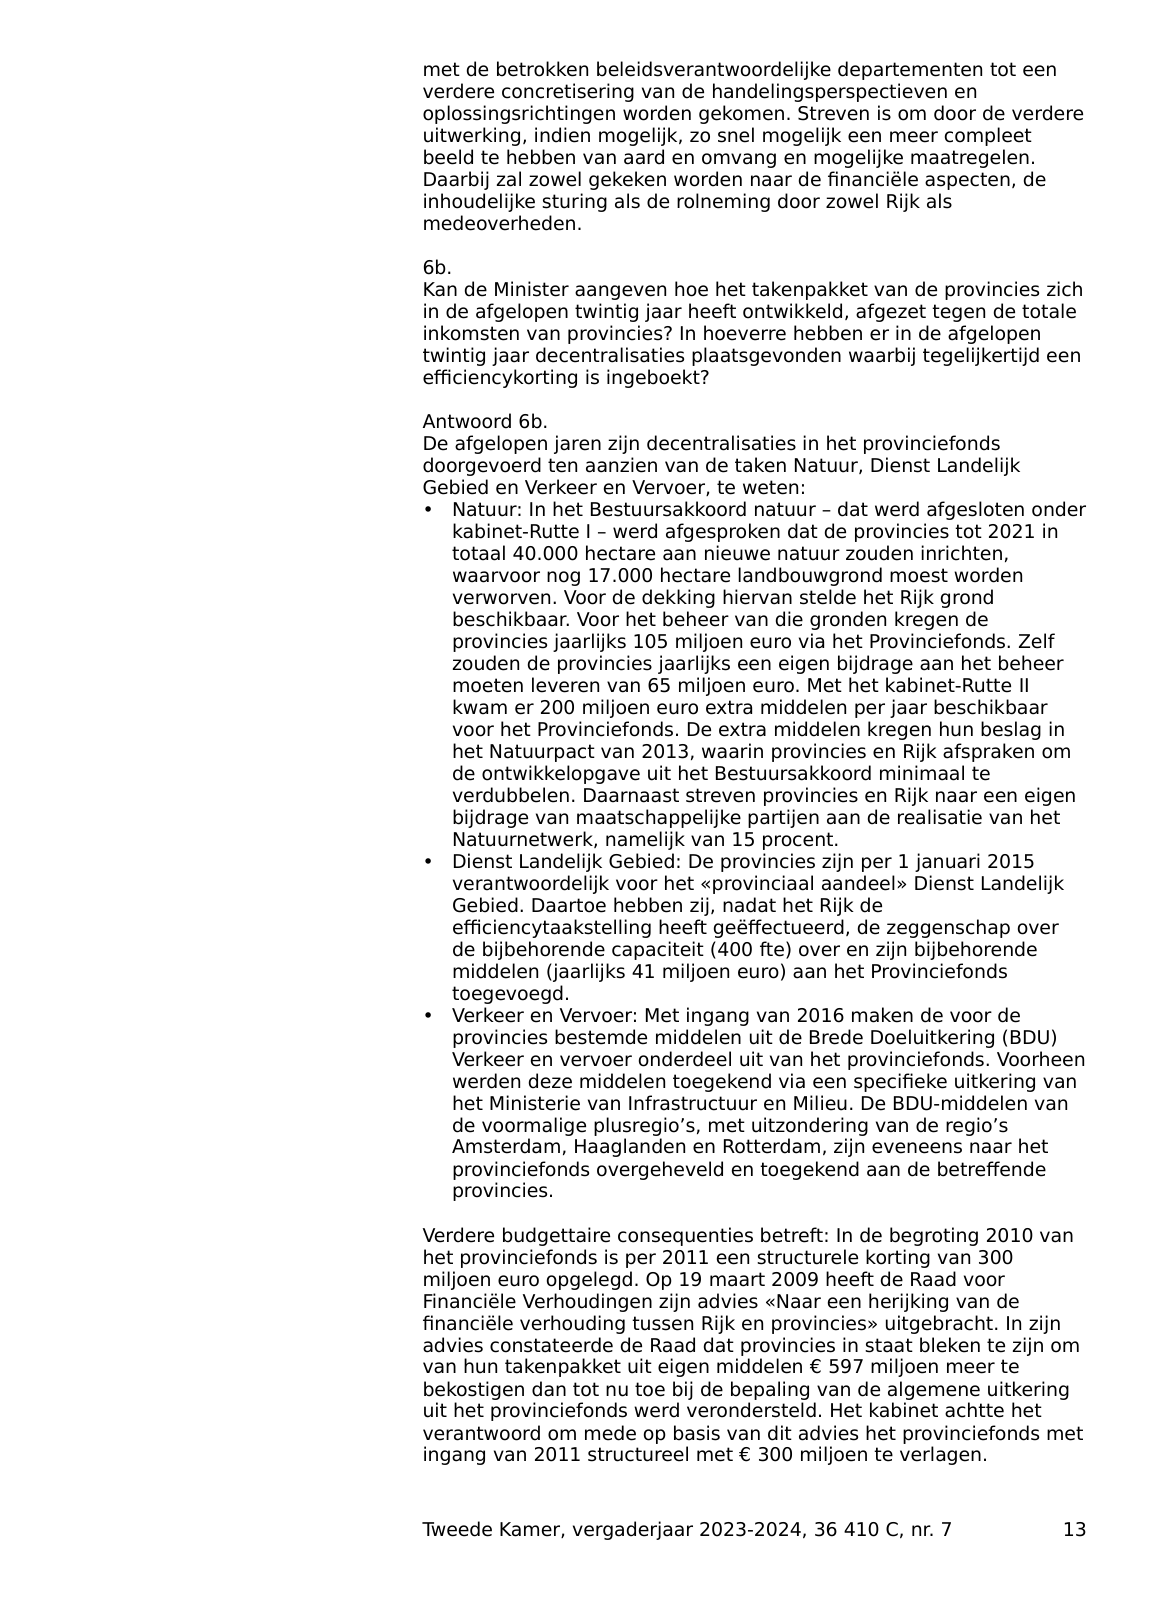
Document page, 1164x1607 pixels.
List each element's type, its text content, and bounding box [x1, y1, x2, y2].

text Kan de Minister aangeven hoe het takenpakket van de provincies zich in de afgelopen twintig jaar heeft ontwikkeld, afgezet tegen de totale inkomsten van provincies? In hoeverre hebben er in de afgelopen twintig jaar decentralisaties plaatsgevonden waarbij tegelijkertijd een efficiencykorting is ingeboekt? [422, 279, 1087, 389]
text Antwoord 6b. [422, 411, 1087, 433]
text met de betrokken beleidsverantwoordelĳke departementen tot een verdere concretisering van de handelingsperspectieven en oplossingsrichtingen worden gekomen. Streven is om door de verdere uitwerking, indien mogelĳk, zo snel mogelĳk een meer compleet beeld te hebben van aard en omvang en mogelĳke maatregelen. Daarbĳ zal zowel gekeken worden naar de financiële aspecten, de inhoudelĳke sturing als de rolneming door zowel Rĳk als medeoverheden. [422, 59, 1087, 235]
text • Dienst Landelijk Gebied: De provincies zijn per 1 januari 2015 verantwoordelijk voor het «provinciaal aandeel» Dienst Landelijk Gebied. Daartoe hebben zij, nadat het Rijk de efficiencytaakstelling heeft geëffectueerd, de zeggenschap over de bijbehorende capaciteit (400 fte) over en zijn bijbehorende middelen (jaarlijks 41 miljoen euro) aan het Provinciefonds toegevoegd. [422, 851, 1087, 1004]
text • Natuur: In het Bestuursakkoord natuur – dat werd afgesloten onder kabinet-Rutte I – werd afgesproken dat de provincies tot 2021 in totaal 40.000 hectare aan nieuwe natuur zouden inrichten, waarvoor nog 17.000 hectare landbouwgrond moest worden verworven. Voor de dekking hiervan stelde het Rijk grond beschikbaar. Voor het beheer van die gronden kregen de provincies jaarlijks 105 miljoen euro via het Provinciefonds. Zelf zouden de provincies jaarlijks een eigen bijdrage aan het beheer moeten leveren van 65 miljoen euro. Met het kabinet-Rutte II kwam er 200 miljoen euro extra middelen per jaar beschikbaar voor het Provinciefonds. De extra middelen kregen hun beslag in het Natuurpact van 2013, waarin provincies en Rijk afspraken om de ontwikkelopgave uit het Bestuursakkoord minimaal te verdubbelen. Daarnaast streven provincies en Rijk naar een eigen bijdrage van maatschappelijke partijen aan de realisatie van het Natuurnetwerk, namelijk van 15 procent. [422, 499, 1087, 851]
text • Verkeer en Vervoer: Met ingang van 2016 maken de voor de provincies bestemde middelen uit de Brede Doeluitkering (BDU) Verkeer en vervoer onderdeel uit van het provinciefonds. Voorheen werden deze middelen toegekend via een specifieke uitkering van het Ministerie van Infrastructuur en Milieu. De BDU-middelen van de voormalige plusregio’s, met uitzondering van de regio’s Amsterdam, Haaglanden en Rotterdam, zijn eveneens naar het provinciefonds overgeheveld en toegekend aan de betreffende provincies. [422, 1004, 1087, 1202]
text De afgelopen jaren zijn decentralisaties in het provinciefonds doorgevoerd ten aanzien van de taken Natuur, Dienst Landelijk Gebied en Verkeer en Vervoer, te weten: [422, 433, 1087, 499]
text 6b. [422, 257, 1087, 279]
text Verdere budgettaire consequenties betreft: In de begroting 2010 van het provinciefonds is per 2011 een structurele korting van 300 miljoen euro opgelegd. Op 19 maart 2009 heeft de Raad voor Financiële Verhoudingen zijn advies «Naar een herijking van de financiële verhouding tussen Rijk en provincies» uitgebracht. In zijn advies constateerde de Raad dat provincies in staat bleken te zijn om van hun takenpakket uit eigen middelen € 597 miljoen meer te bekostigen dan tot nu toe bij de bepaling van de algemene uitkering uit het provinciefonds werd verondersteld. Het kabinet achtte het verantwoord om mede op basis van dit advies het provinciefonds met ingang van 2011 structureel met € 300 miljoen te verlagen. [422, 1224, 1087, 1466]
